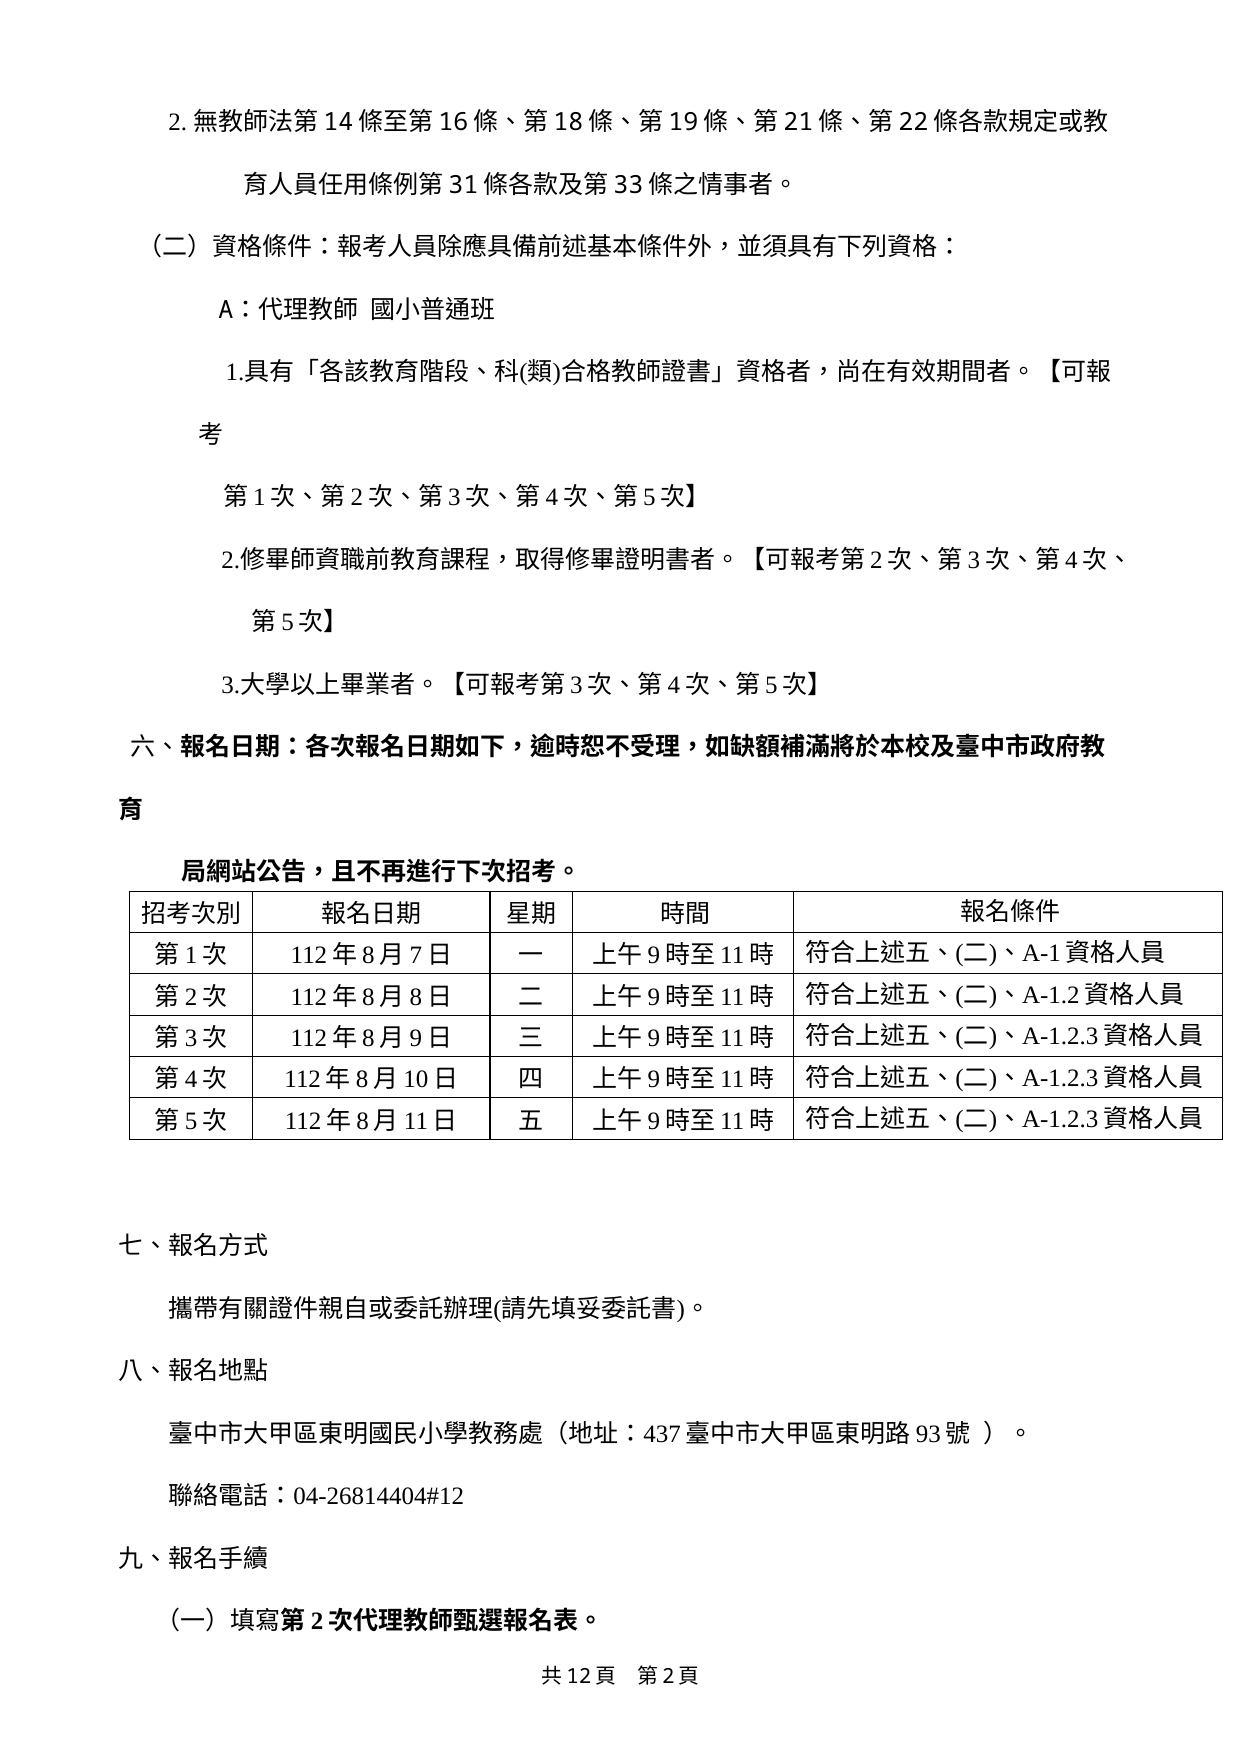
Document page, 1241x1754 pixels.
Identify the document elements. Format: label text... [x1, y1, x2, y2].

text A：代理教師 國小普通班 [168, 266, 1122, 328]
table_header 報名日期 [253, 892, 489, 932]
text （一）填寫第2次代理教師甄選報名表。 [118, 1577, 1122, 1640]
table_header 招考次別 [130, 892, 252, 932]
table_cell 第1次 [130, 933, 252, 973]
table_cell 四 [491, 1057, 572, 1097]
table_cell 112年8月9日 [253, 1016, 489, 1056]
table_cell 二 [491, 974, 572, 1014]
table_cell 符合上述五、(二)、A-1.2資格人員 [794, 974, 1222, 1014]
table_cell 上午9時至11時 [573, 1098, 793, 1139]
table_cell 112年8月11日 [253, 1098, 489, 1139]
table_header 時間 [573, 892, 793, 932]
text 局網站公告，且不再進行下次招考。 [118, 828, 1122, 891]
table_cell 112年8月7日 [253, 933, 489, 973]
text 第1次、第2次、第3次、第4次、第5次】 [198, 453, 1122, 516]
table_cell 符合上述五、(二)、A-1.2.3資格人員 [794, 1098, 1222, 1139]
text 2.修畢師資職前教育課程，取得修畢證明書者。【可報考第2次、第3次、第4次、第5次】 [221, 516, 1122, 641]
text （二）資格條件：報考人員除應具備前述基本條件外，並須具有下列資格： [118, 203, 1122, 266]
table_cell 符合上述五、(二)、A-1.2.3資格人員 [794, 1016, 1222, 1056]
table_cell 第3次 [130, 1016, 252, 1056]
table_cell 五 [491, 1098, 572, 1139]
table_header 星期 [491, 892, 572, 932]
text 九、報名手續 [118, 1515, 1122, 1577]
table_cell 第5次 [130, 1098, 252, 1139]
table_cell 第4次 [130, 1057, 252, 1097]
text 3.大學以上畢業者。【可報考第3次、第4次、第5次】 [221, 641, 1122, 703]
table_cell 上午9時至11時 [573, 974, 793, 1014]
text 六、報名日期：各次報名日期如下，逾時恕不受理，如缺額補滿將於本校及臺中市政府教育 [118, 703, 1122, 828]
table_cell 上午9時至11時 [573, 1057, 793, 1097]
table_cell 112年8月10日 [253, 1057, 489, 1097]
text 七、報名方式 攜帶有關證件親自或委託辦理(請先填妥委託書)。 [118, 1202, 1122, 1327]
text 聯絡電話：04-26814404#12 [168, 1452, 1122, 1515]
table_cell 三 [491, 1016, 572, 1056]
table_cell 112年8月8日 [253, 974, 489, 1014]
text 八、報名地點 臺中市大甲區東明國民小學教務處（地址：437臺中市大甲區東明路93號 ）。 [118, 1327, 1122, 1452]
table_cell 上午9時至11時 [573, 1016, 793, 1056]
table_cell 符合上述五、(二)、A-1資格人員 [794, 933, 1222, 973]
table_cell 一 [491, 933, 572, 973]
table_cell 符合上述五、(二)、A-1.2.3資格人員 [794, 1057, 1222, 1097]
table_cell 上午9時至11時 [573, 933, 793, 973]
table_header 報名條件 [794, 892, 1222, 932]
text 1.具有「各該教育階段、科(類)合格教師證書」資格者，尚在有效期間者。【可報考 [198, 328, 1122, 453]
table_cell 第2次 [130, 974, 252, 1014]
text 2. 無教師法第14條至第16條、第18條、第19條、第21條、第22條各款規定或教育人員任用條例第31條各款及第33條之情事者。 [118, 78, 1122, 203]
